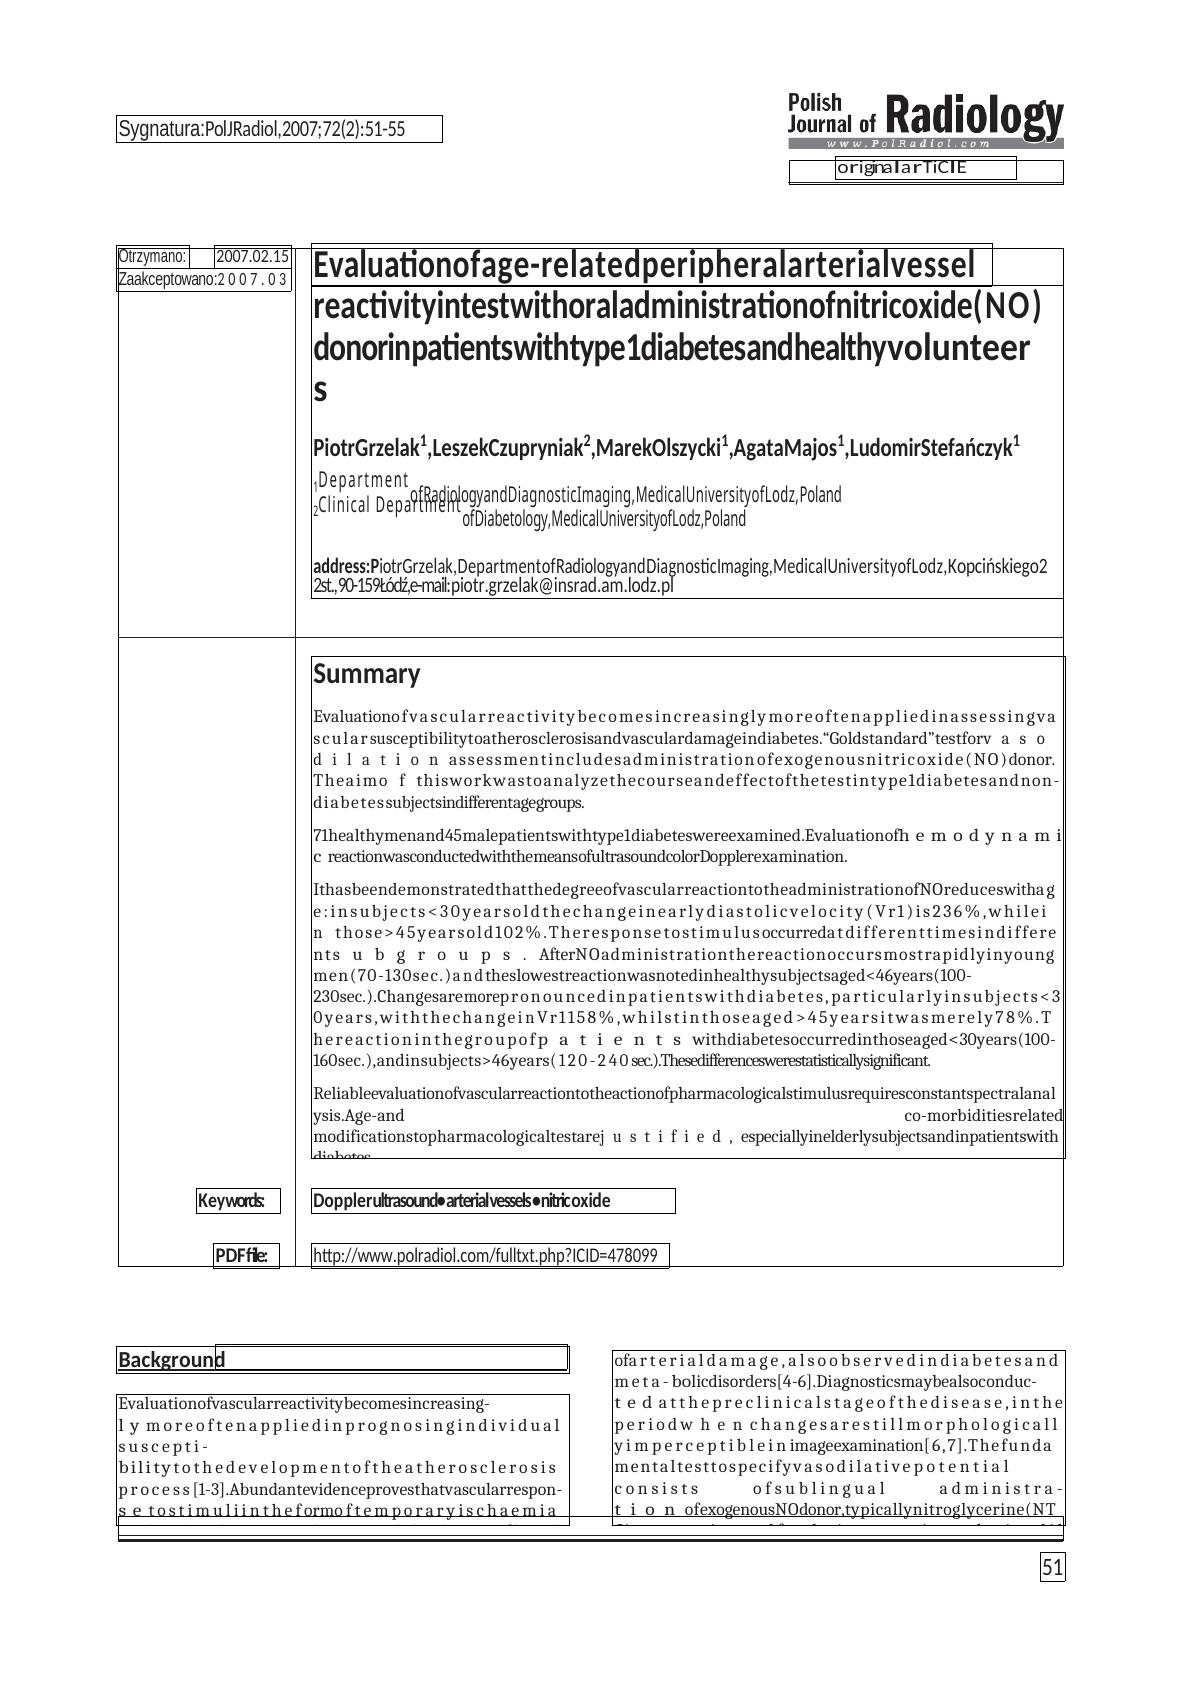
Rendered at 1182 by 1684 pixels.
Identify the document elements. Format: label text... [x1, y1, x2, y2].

text originalarTiClE [837, 161, 1016, 178]
picture [788, 90, 1065, 149]
text Dopplerultrasound•arterialvessels•nitricoxide [313, 1189, 675, 1213]
text Background [216, 1347, 567, 1369]
text Keywords: [198, 1189, 279, 1213]
text [313, 244, 992, 248]
text Evaluationofvascularreactivitybecomesincreasing-lymoreoftenappliedinprognosingindividualsuscepti-bilitytothedevelopmentoftheatherosclerosisprocess[1-3].Abundantevidenceprovesthatvascularrespon-setostimuliintheformoftemporaryischaemiaandtotheadministerednitricoxide(NO)mayreflectthedegree [118, 1395, 567, 1516]
text reactivityintestwithoraladministrationofnitricoxide(NO)donorinpatientswithtype1diabetesandhealthyvolunteers [313, 286, 1042, 410]
text PiotrGrzelak1,LeszekCzupryniak2,MarekOlszycki1,AgataMajos1,LudomirStefańczyk1 [313, 429, 1063, 463]
text IthasbeendemonstratedthatthedegreeofvascularreactiontotheadministrationofNOreduceswithage:insubjects<30yearsoldthechangeinearlydiastolicvelocity(Vr1)is236%,whileinthose>45yearsold102%.Theresponsetostimulusoccurredatdifferenttimesindifferentsubgroups.AfterNOadministrationthereactionoccursmostrapidlyinyoungmen(70-130sec.)andtheslowestreactionwasnotedinhealthysubjectsaged<46years(100-230sec.).Changesaremorepronouncedinpatientswithdiabetes,particularlyinsubjects<30years,withthechangeinVr1158%,whilstinthoseaged>45yearsitwasmerely78%.Thereactioninthegroupofpatientswithdiabetesoccurredinthoseaged<30years(100-160sec.),andinsubjects>46years(120-240sec.).Thesedifferenceswerestatisticallysignificant. [313, 880, 1063, 1071]
text Summary [313, 657, 1063, 691]
text 1DepartmentofRadiologyandDiagnosticImaging,MedicalUniversityofLodz,Poland [313, 483, 1063, 507]
text http://www.polradiol.com/fulltxt.php?ICID=478099 [313, 1244, 669, 1266]
text 2Clinical DepartmentofDiabetology,MedicalUniversityofLodz,Poland [313, 507, 1063, 532]
text Sygnatura:PolJRadiol,2007;72(2):51-55 [118, 116, 442, 142]
text Reliableevaluationofvascularreactiontotheactionofpharmacologicalstimulusrequiresconstantspectralanalysis.Age-and co-morbiditiesrelated modificationstopharmacologicaltestarejustified,especiallyinelderlysubjectsandinpatientswithdiabetes. [313, 1084, 1063, 1158]
text ofarterialdamage,alsoobservedindiabetesandmeta-bolicdisorders[4-6].Diagnosticsmaybealsoconduc-tedatthepreclinicalstageofthedisease,intheperiodwhenchangesarestillmorphologicallyimperceptibleinimageexamination[6,7].Thefundamentaltesttospecifyvasodilativepotential consists ofsublingual administra-tionofexogenousNOdonor,typicallynitroglycerine(NTG)preparationandfurtherinassessingrelativedilationof [614, 1351, 1063, 1516]
text 2007.02.15 [216, 249, 291, 267]
text Evaluationofvascularreactivitybecomesincreasinglymoreoftenappliedinassessingvascularsusceptibilitytoatherosclerosisandvasculardamageindiabetes.“Goldstandard”testforvasodilationassessmentincludesadministrationofexogenousnitricoxide(NO)donor.Theaimofthisworkwastoanalyzethecourseandeffectofthetestintype1diabetesandnon-diabetessubjectsindifferentagegroups. [313, 707, 1063, 813]
text 51 [1042, 1553, 1065, 1581]
text Author’s address:PiotrGrzelak,DepartmentofRadiologyandDiagnosticImaging,MedicalUniversityofLodz,Kopcińskiego22st.,90-159Łódź,e-mail:piotr.grzelak@insrad.am.lodz.pl [313, 557, 1051, 598]
text Zaakceptowano:2007.03.26 [119, 269, 291, 291]
text Evaluationofage-relatedperipheralarterialvessel [313, 249, 992, 285]
text 71healthymenand45malepatientswithtype1diabeteswereexamined.EvaluationofhemodynamicreactionwasconductedwiththemeansofultrasoundcolorDopplerexamination. [313, 825, 1063, 867]
text PDFfile: [215, 1244, 279, 1266]
text Otrzymano: [119, 249, 189, 266]
text Background [118, 1347, 215, 1369]
